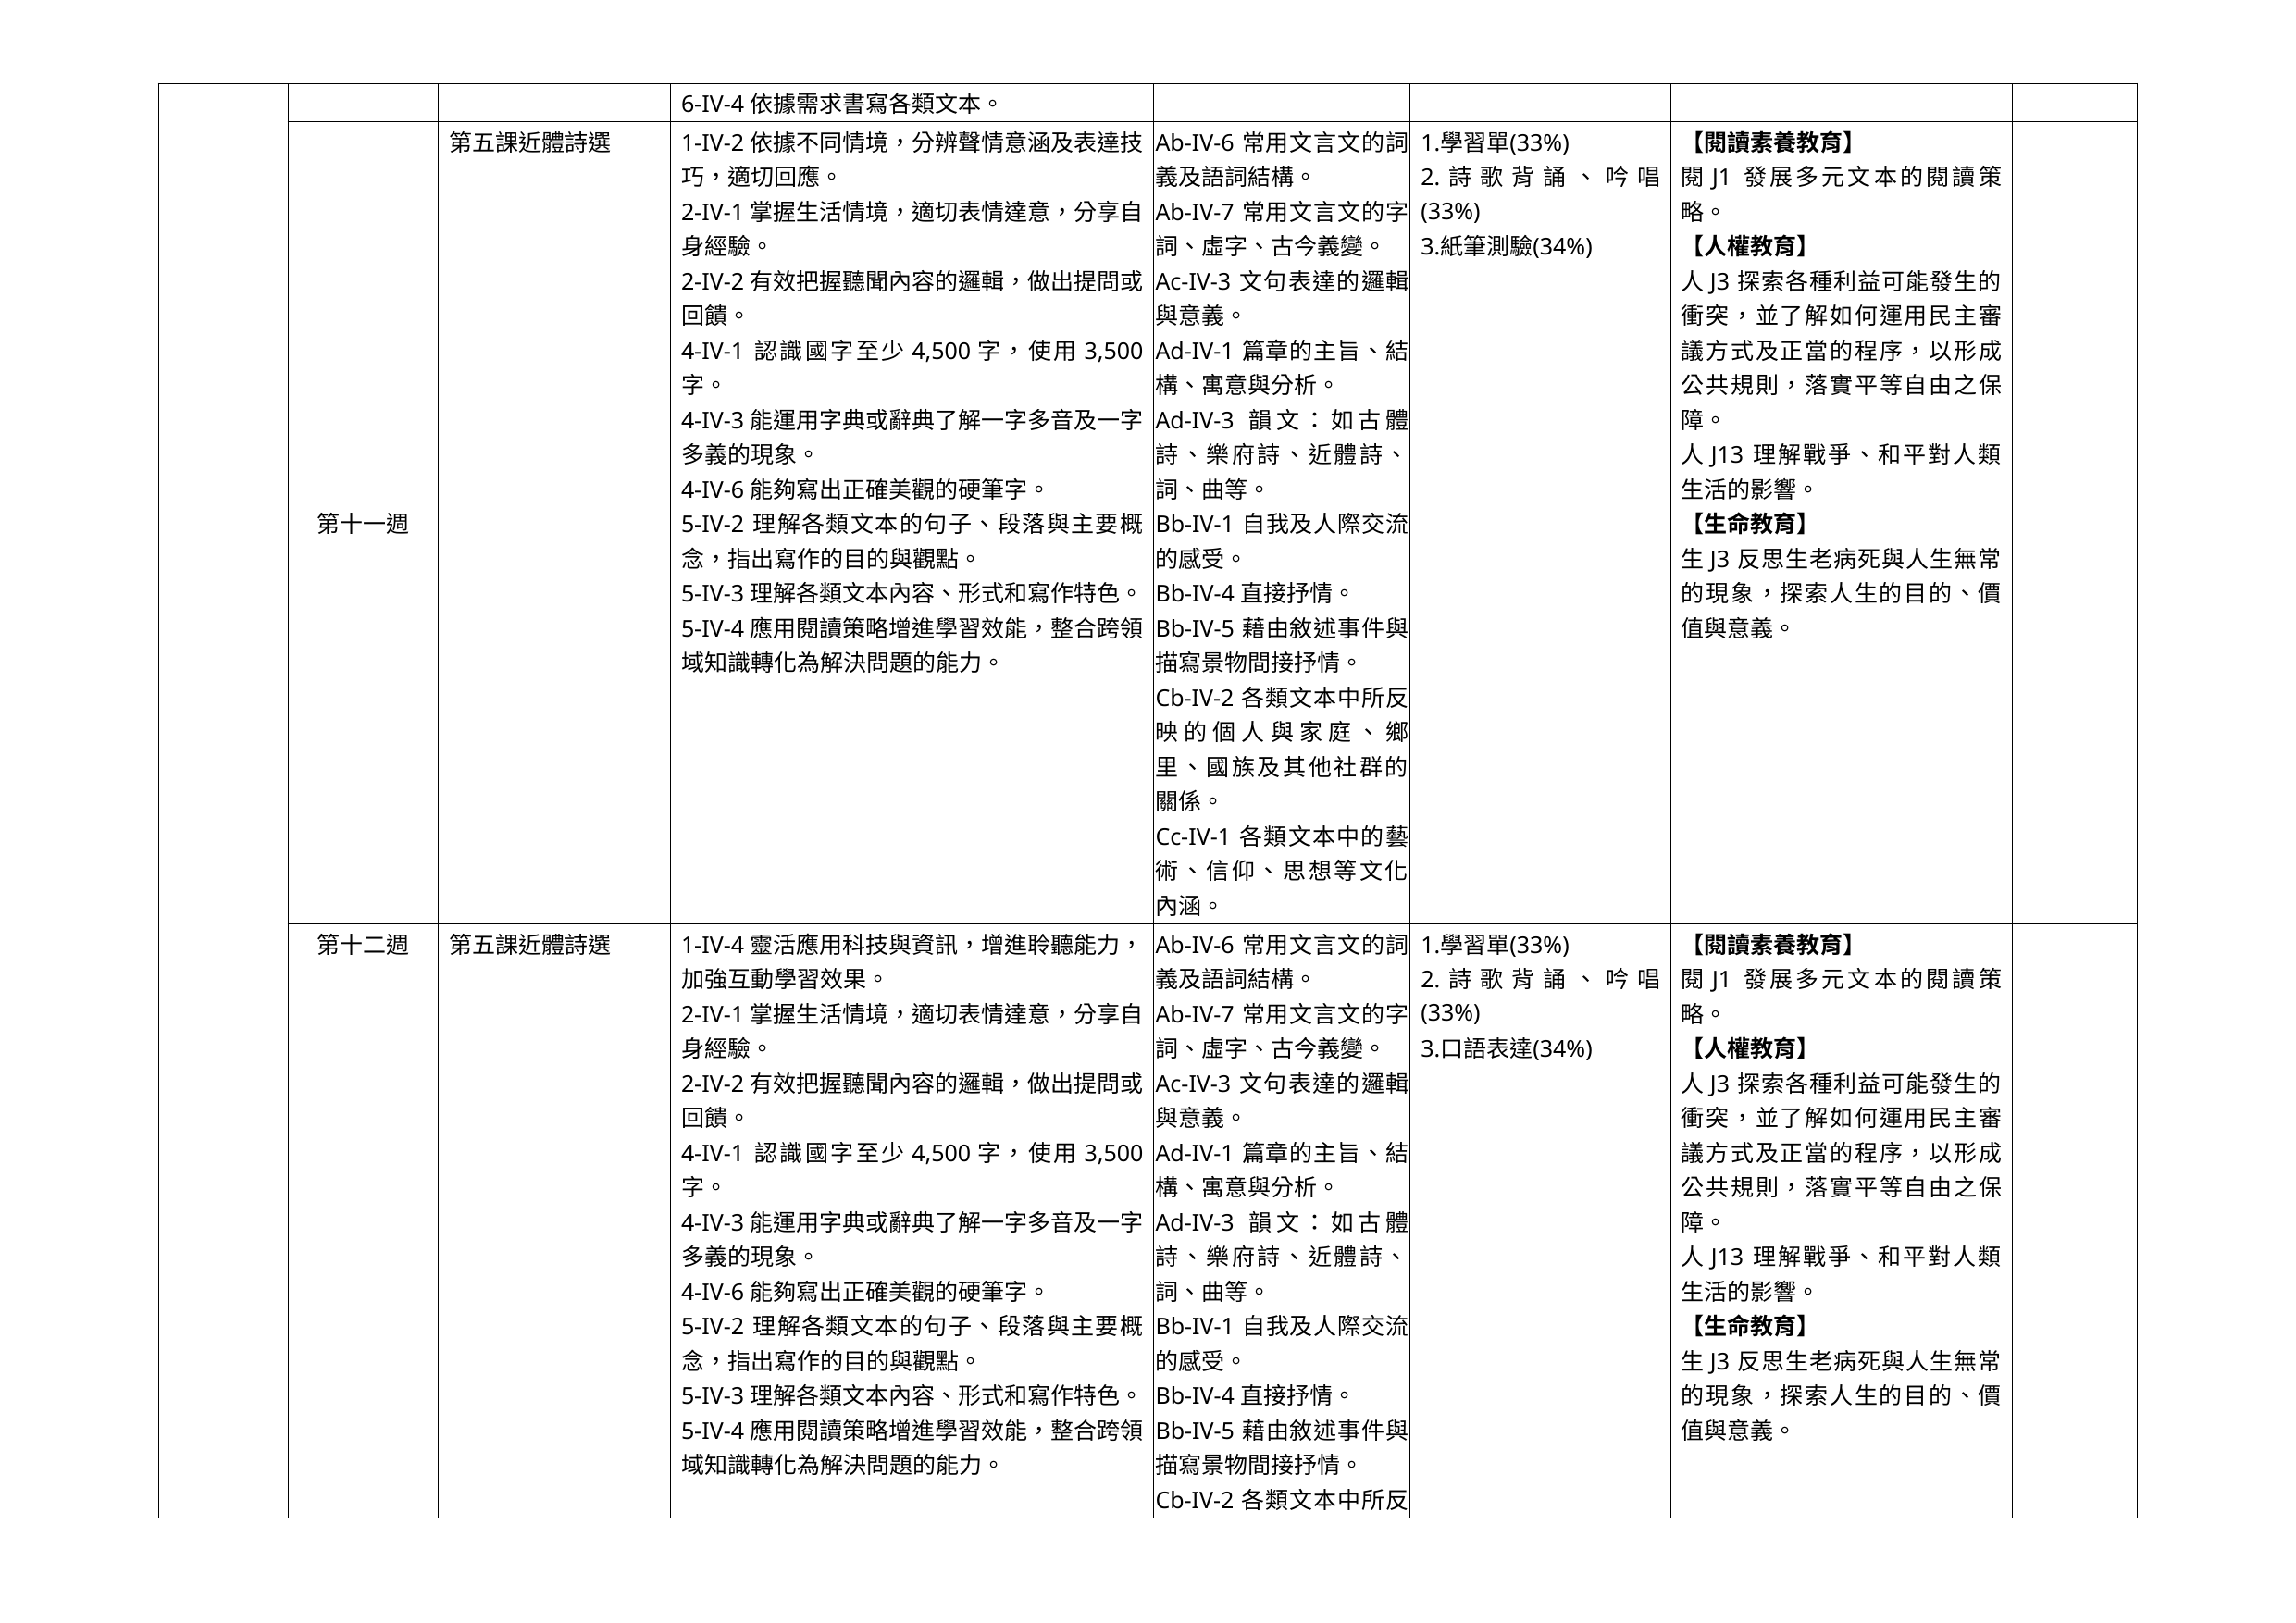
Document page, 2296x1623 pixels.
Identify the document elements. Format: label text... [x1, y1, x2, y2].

table_cell [1154, 84, 1409, 121]
table_cell 1-IV-2 依據不同情境，分辨聲情意涵及表達技巧，適切回應。 2-IV-1 掌握生活情境，適切表情達意，分享自身經驗。 2-IV-2 有效把握聽聞內容的邏輯，做出提問或回饋。 4-IV-1 認識國字至少4,500字，使用3,500字。 4-IV-3 能運用字典或辭典了解一字多音及一字多義的現象。 4-IV-6 能夠寫出正確美觀的硬筆字。 5-IV-2 理解各類文本的句子、段落與主要概念，指出寫作的目的與觀點。 5-IV-3 理解各類文本內容、形式和寫作特色。 5-IV-4 應用閱讀策略增進學習效能，整合跨領域知識轉化為解決問題的能力。 [671, 122, 1153, 923]
table_cell [2013, 122, 2137, 923]
table_cell 【閱讀素養教育】 閱J1 發展多元文本的閱讀策略。 【人權教育】 人J3 探索各種利益可能發生的衝突，並了解如何運用民主審議方式及正當的程序，以形成公共規則，落實平等自由之保障。 人J13 理解戰爭、和平對人類生活的影響。 【生命教育】 生J3 反思生老病死與人生無常的現象，探索人生的目的、價值與意義。 [1671, 122, 2012, 923]
table_cell [289, 84, 438, 121]
table_cell 第五課近體詩選 [439, 122, 670, 923]
table_cell [2013, 924, 2137, 1517]
table_cell 1-IV-4 靈活應用科技與資訊，增進聆聽能力，加強互動學習效果。 2-IV-1 掌握生活情境，適切表情達意，分享自身經驗。 2-IV-2 有效把握聽聞內容的邏輯，做出提問或回饋。 4-IV-1 認識國字至少4,500字，使用3,500字。 4-IV-3 能運用字典或辭典了解一字多音及一字多義的現象。 4-IV-6 能夠寫出正確美觀的硬筆字。 5-IV-2 理解各類文本的句子、段落與主要概念，指出寫作的目的與觀點。 5-IV-3 理解各類文本內容、形式和寫作特色。 5-IV-4 應用閱讀策略增進學習效能，整合跨領域知識轉化為解決問題的能力。 [671, 924, 1153, 1517]
table_cell 1.學習單(33%) 2.詩歌背誦、吟唱(33%) 3.口語表達(34%) [1410, 924, 1670, 1517]
table_cell [2013, 84, 2137, 121]
table_cell [1410, 84, 1670, 121]
table_cell 【閱讀素養教育】 閱J1 發展多元文本的閱讀策略。 【人權教育】 人J3 探索各種利益可能發生的衝突，並了解如何運用民主審議方式及正當的程序，以形成公共規則，落實平等自由之保障。 人J13 理解戰爭、和平對人類生活的影響。 【生命教育】 生J3 反思生老病死與人生無常的現象，探索人生的目的、價值與意義。 [1671, 924, 2012, 1517]
table_cell 第十二週 [289, 924, 438, 1517]
table_cell [439, 84, 670, 121]
table_cell Ab-IV-6 常用文言文的詞義及語詞結構。 Ab-IV-7 常用文言文的字詞、虛字、古今義變。 Ac-IV-3 文句表達的邏輯與意義。 Ad-IV-1 篇章的主旨、結構、寓意與分析。 Ad-IV-3 韻文：如古體詩、樂府詩、近體詩、詞、曲等。 Bb-IV-1 自我及人際交流的感受。 Bb-IV-4 直接抒情。 Bb-IV-5 藉由敘述事件與描寫景物間接抒情。 Cb-IV-2 各類文本中所反映的個人與家庭、鄉里、國族及其他社群的關係。 Cc-IV-1 各類文本中的藝術、信仰、思想等文化內涵。 [1154, 122, 1409, 923]
table_cell [1671, 84, 2012, 121]
table_cell 6-IV-4 依據需求書寫各類文本。 [671, 84, 1153, 121]
table_cell 第十一週 [289, 122, 438, 923]
table_cell 第五課近體詩選 [439, 924, 670, 1517]
table_cell 1.學習單(33%) 2.詩歌背誦、吟唱(33%) 3.紙筆測驗(34%) [1410, 122, 1670, 923]
table_cell Ab-IV-6 常用文言文的詞義及語詞結構。 Ab-IV-7 常用文言文的字詞、虛字、古今義變。 Ac-IV-3 文句表達的邏輯與意義。 Ad-IV-1 篇章的主旨、結構、寓意與分析。 Ad-IV-3 韻文：如古體詩、樂府詩、近體詩、詞、曲等。 Bb-IV-1 自我及人際交流的感受。 Bb-IV-4 直接抒情。 Bb-IV-5 藉由敘述事件與描寫景物間接抒情。 Cb-IV-2 各類文本中所反 [1154, 924, 1409, 1517]
